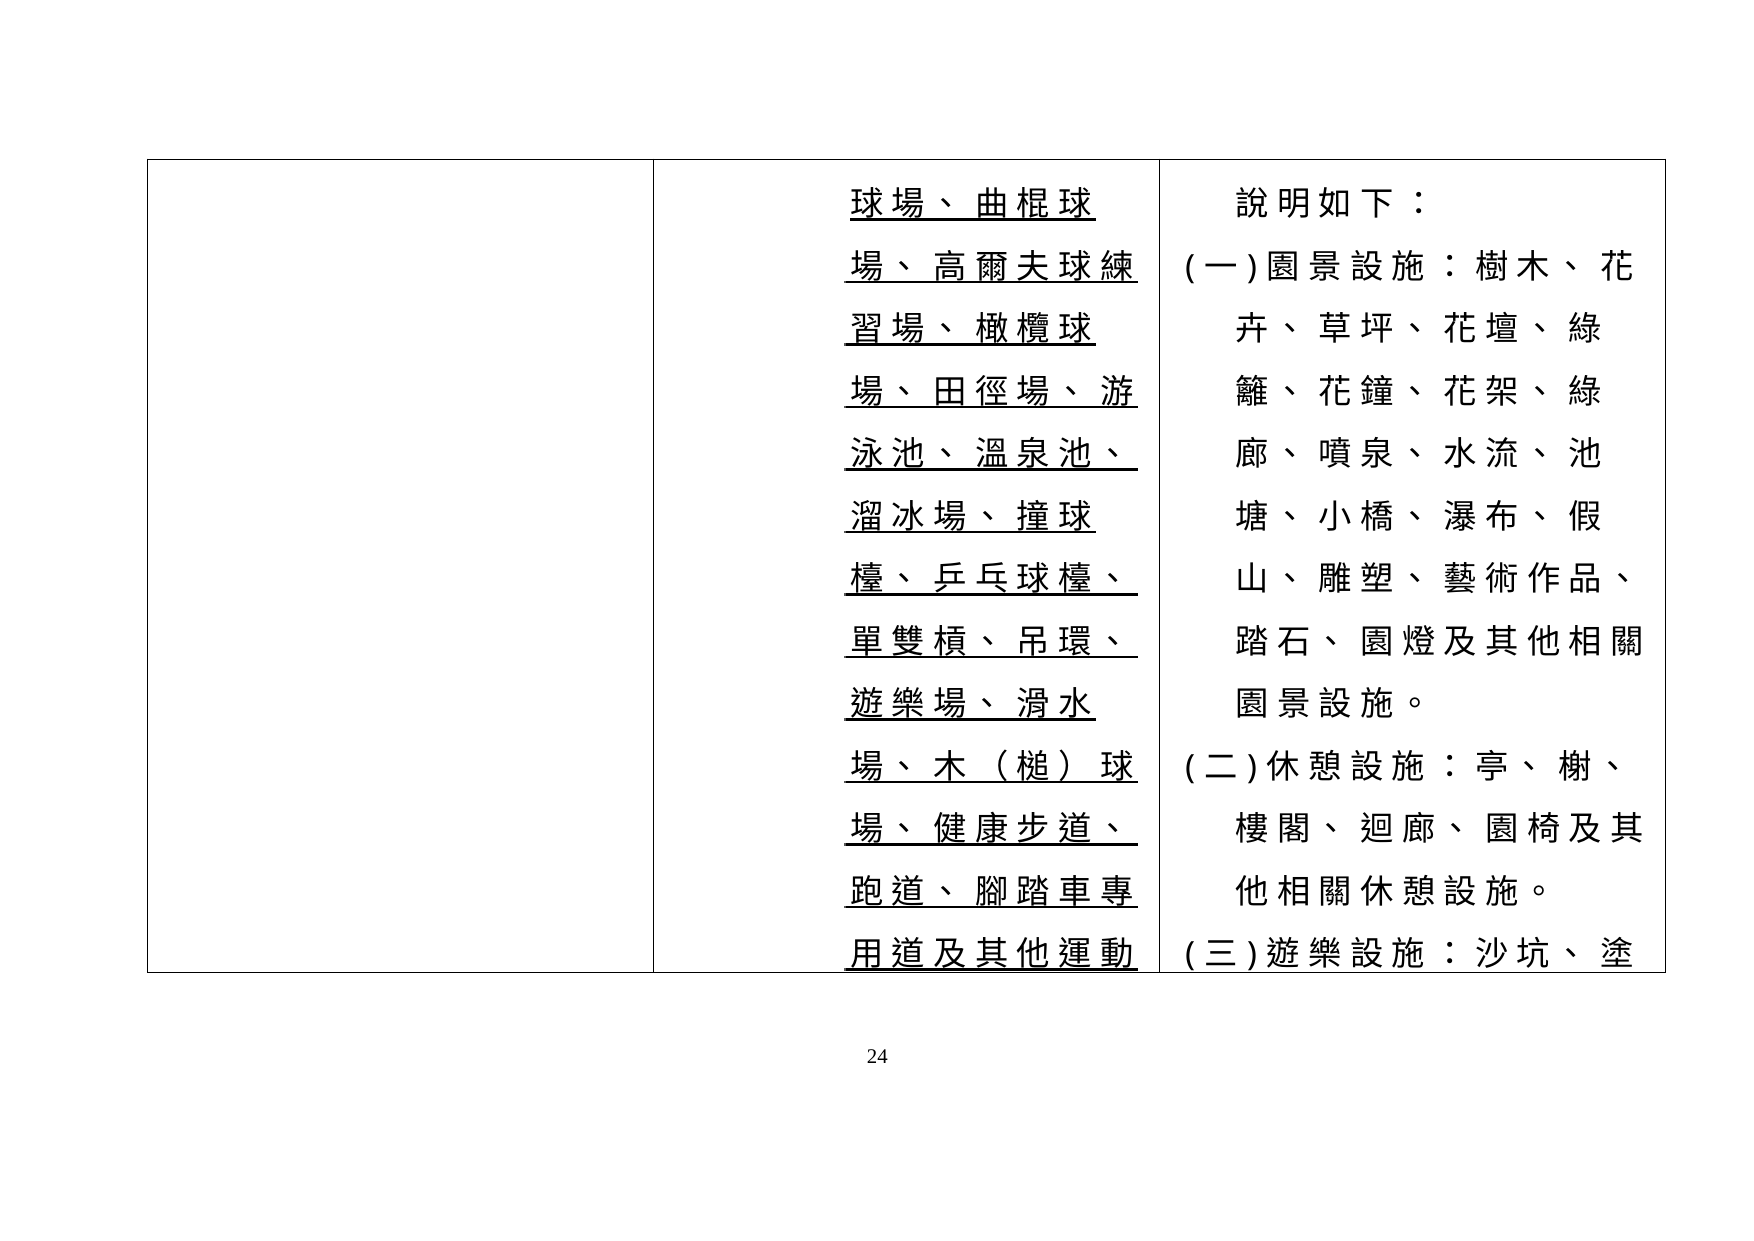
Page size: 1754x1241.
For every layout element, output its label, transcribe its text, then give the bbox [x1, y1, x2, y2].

table_cell 說明如下： (一)園景設施：樹木、花卉、草坪、花壇、綠籬、花鐘、花架、綠廊、噴泉、水流、池塘、小橋、瀑布、假山、雕塑、藝術作品、踏石、園燈及其他相關園景設施。 (二)休憩設施：亭、榭、樓閣、迴廊、園椅及其他相關休憩設施。 (三)遊樂設施：沙坑、塗 [1160, 160, 1665, 972]
table_cell 球場、曲棍球場、高爾夫球練習場、橄欖球場、田徑場、游泳池、溫泉池、溜冰場、撞球檯、乒乓球檯、單雙槓、吊環、遊樂場、滑水場、木（槌）球場、健康步道、跑道、腳踏車專用道及其他運動 [654, 160, 1159, 972]
table_cell [148, 160, 653, 972]
